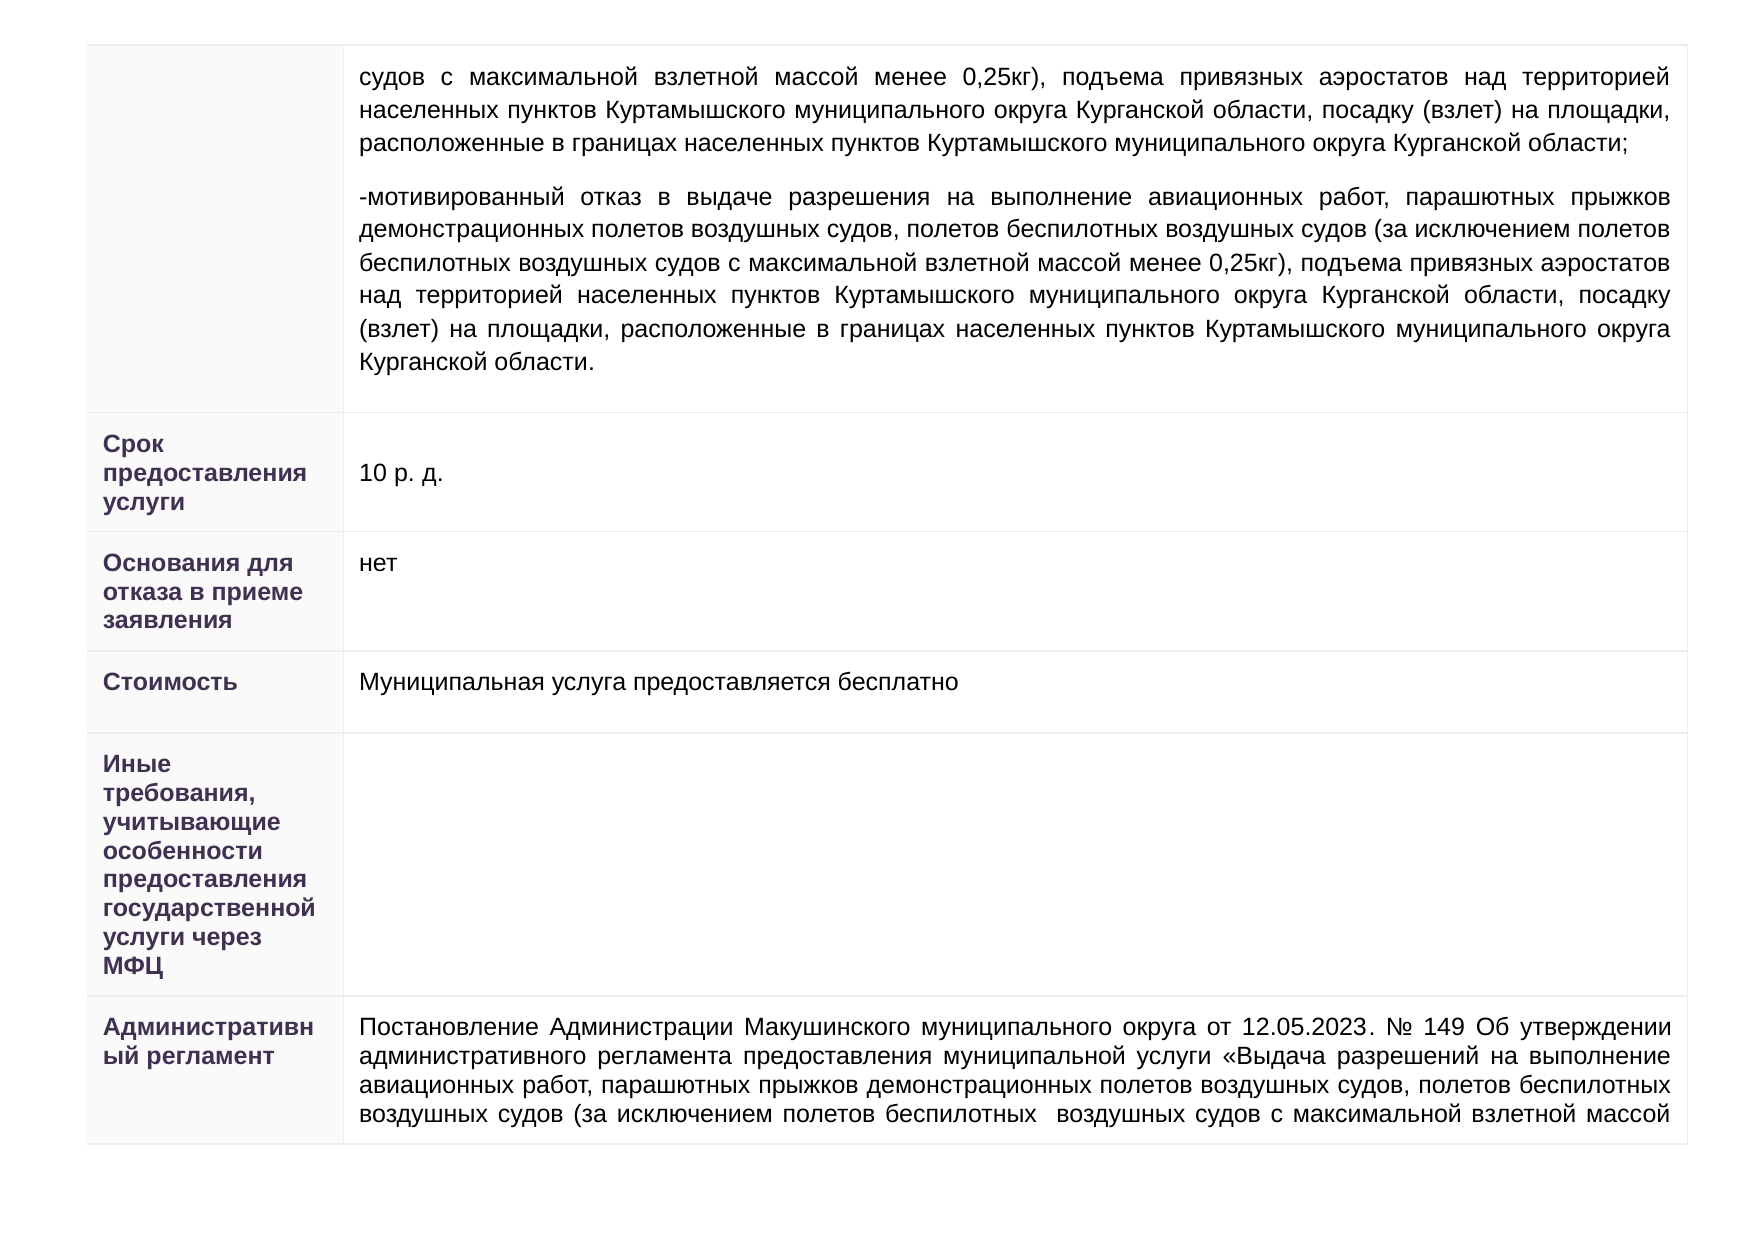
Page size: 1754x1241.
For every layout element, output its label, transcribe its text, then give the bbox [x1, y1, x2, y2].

table_cell [344, 734, 1687, 995]
table_cell Основания для отказа в приеме заявления [87, 532, 343, 650]
table_cell Постановление Администрации Макушинского муниципального округа от 12.05.2023. № 149 Об утверждении административного регламента предоставления муниципальной услуги «Выдача разрешений на выполнение авиационных работ, парашютных прыжков демонстрационных полетов воздушных судов, полетов беспилотных воздушных судов (за исключением полетов беспилотных воздушных судов с максимальной взлетной массой [344, 997, 1687, 1143]
table_cell Муниципальная услуга предоставляется бесплатно [344, 652, 1687, 732]
table_cell [87, 46, 343, 412]
table_cell Иные требования, учитывающие особенности предоставления государственной услуги через МФЦ [87, 734, 343, 995]
table_cell судов с максимальной взлетной массой менее 0,25кг), подъема привязных аэростатов над территорией населенных пунктов Куртамышского муниципального округа Курганской области, посадку (взлет) на площадки, расположенные в границах населенных пунктов Куртамышского муниципального округа Курганской области; -мотивированный отказ в выдаче разрешения на выполнение авиационных работ, парашютных прыжков демонстрационных полетов воздушных судов, полетов беспилотных воздушных судов (за исключением полетов беспилотных воздушных судов с максимальной взлетной массой менее 0,25кг), подъема привязных аэростатов над территорией населенных пунктов Куртамышского муниципального округа Курганской области, посадку (взлет) на площадки, расположенные в границах населенных пунктов Куртамышского муниципального округа Курганской области. [344, 46, 1687, 412]
table_cell Стоимость [87, 652, 343, 732]
table_cell 10 р. д. [344, 413, 1687, 531]
table_cell Административный регламент [87, 997, 343, 1143]
table_cell нет [344, 532, 1687, 650]
table_cell Срок предоставления услуги [87, 413, 343, 531]
